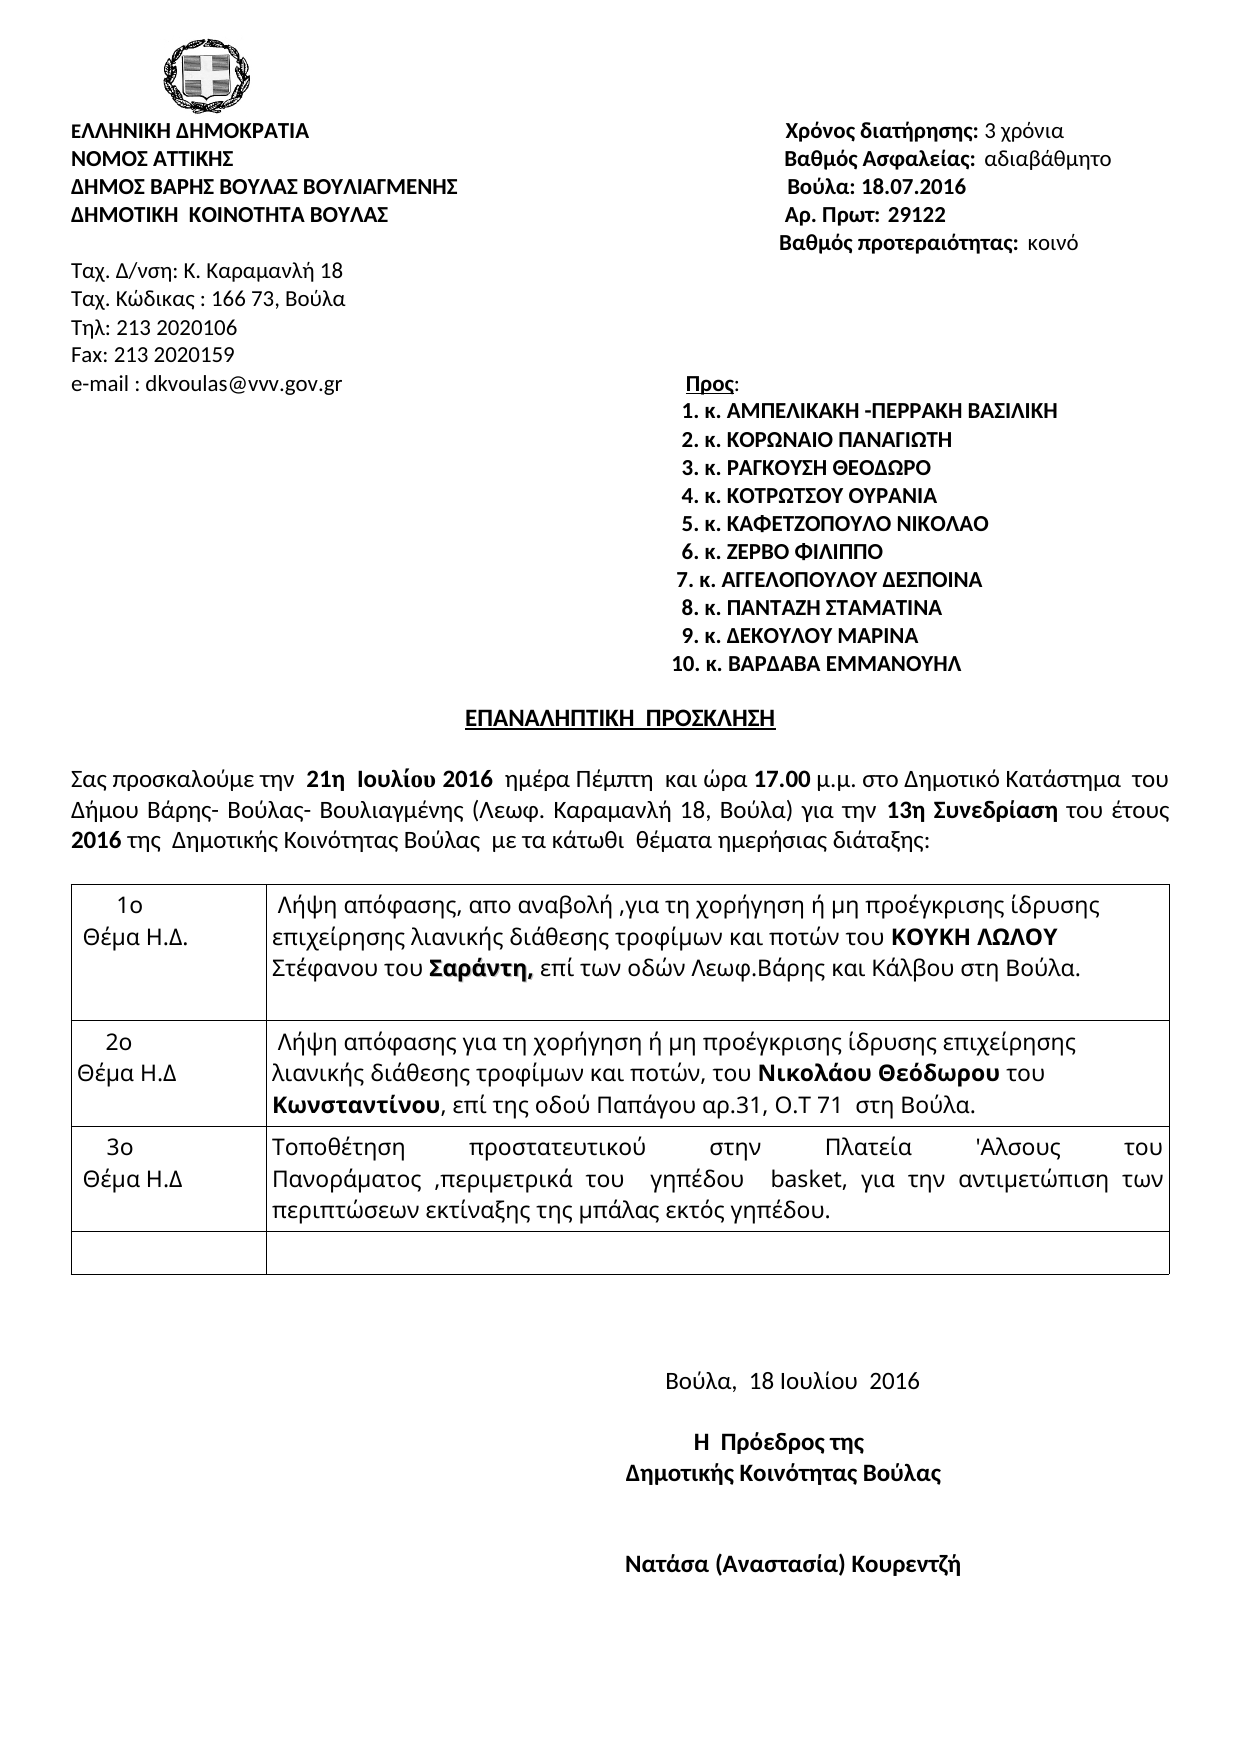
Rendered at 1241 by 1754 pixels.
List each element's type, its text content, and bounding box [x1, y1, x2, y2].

text Η Πρόεδρος της [71, 1426, 1169, 1457]
text Βούλα, 18 Ιουλίου 2016 [71, 1365, 1169, 1396]
text Ταχ. Κώδικας : 166 73, Βούλα [71, 284, 1169, 313]
table_cell Τοποθέτηση προστατευτικού στην Πλατεία 'Αλσους του Πανοράματος ,περιμετρικά του γηπέδου basket, για την αντιμετώπιση των περιπτώσεων εκτίναξης της μπάλας εκτός γηπέδου. [267, 1127, 1169, 1231]
text 6. κ. ΖΕΡΒΟ ΦΙΛΙΠΠΟ [71, 537, 1169, 565]
text 10. κ. ΒΑΡΔΑΒΑ ΕΜΜΑΝΟΥΗΛ [71, 649, 1169, 677]
text 2. κ. ΚΟΡΩΝΑΙΟ ΠΑΝΑΓΙΩΤΗ [71, 425, 1169, 453]
table_cell [72, 1232, 266, 1274]
text Δημοτικής Κοινότητας Βούλας [71, 1457, 1169, 1487]
text e-mail : dkvoulas@vvv.gov.gr Προς: [71, 369, 1169, 397]
table_cell 3ο Θέμα Η.Δ [72, 1127, 266, 1231]
table_cell [267, 1232, 1169, 1274]
text Νατάσα (Αναστασία) Κουρεντζή [71, 1548, 1169, 1579]
text 9. κ. ΔΕΚΟΥΛΟΥ ΜΑΡΙΝΑ [71, 621, 1169, 649]
text ΔΗΜΟΣ ΒΑΡΗΣ ΒΟΥΛΑΣ ΒΟΥΛΙΑΓΜΕΝΗΣ Βούλα: 18.07.2016 [71, 172, 1169, 201]
text ΝΟΜΟΣ ΑΤΤΙΚΗΣ Βαθμός Ασφαλείας: αδιαβάθμητο [71, 144, 1169, 172]
table_header 1ο Θέμα Η.Δ. [72, 885, 266, 1020]
table_cell Λήψη απόφασης για τη χορήγηση ή μη προέγκρισης ίδρυσης επιχείρησης λιανικής διάθεσης τροφίμων και ποτών, του Νικολάου Θεόδωρου του Κωνσταντίνου, επί της οδού Παπάγου αρ.31, Ο.Τ 71 στη Βούλα. [267, 1021, 1169, 1126]
text Τηλ: 213 2020106 [71, 313, 1169, 341]
text Ταχ. Δ/νση: Κ. Καραμανλή 18 [71, 257, 1169, 284]
table_cell 2ο Θέμα Η.Δ [72, 1021, 266, 1126]
text 7. κ. ΑΓΓΕΛΟΠΟΥΛΟΥ ΔΕΣΠΟΙΝΑ [71, 565, 1169, 593]
text 4. κ. ΚΟΤΡΩΤΣΟΥ ΟΥΡΑΝΙΑ [71, 481, 1169, 509]
text Σας προσκαλούμε την 21η Ιουλίου 2016 ημέρα Πέμπτη και ώρα 17.00 μ.μ. στo Δημοτικό Κατάστημα του Δήμου Βάρης- Βούλας- Βουλιαγμένης (Λεωφ. Καραμανλή 18, Βούλα) για την 13η Συνεδρίαση του έτους 2016 της Δημοτικής Κοινότητας Βούλας με τα κάτωθι θέματα ημερήσιας διάταξης: [71, 763, 1169, 855]
text 1. κ. AMΠΕΛΙΚΑΚΗ -ΠΕΡΡΑΚΗ ΒΑΣΙΛΙΚΗ [71, 397, 1169, 425]
text Fax: 213 2020159 [71, 341, 1169, 369]
picture [160, 35, 254, 117]
text ΕΠΑΝΑΛΗΠΤΙΚΗ ΠΡΟΣΚΛΗΣΗ [71, 702, 1169, 733]
table_header Λήψη απόφασης, απο αναβολή ,για τη χορήγηση ή μη προέγκρισης ίδρυσης επιχείρησης λιανικής διάθεσης τροφίμων και ποτών του ΚΟΥΚΗ ΛΩΛΟΥ Στέφανου του Σαράντη, επί των οδών Λεωφ.Βάρης και Κάλβου στη Βούλα. [267, 885, 1169, 1020]
text Βαθμός προτεραιότητας: κοινό [71, 228, 1169, 257]
text ΕΛΛΗΝΙΚΗ ΔΗΜΟΚΡΑΤΙΑ Χρόνος διατήρησης: 3 χρόνια [71, 116, 1169, 144]
text 5. κ. ΚΑΦΕΤΖΟΠΟΥΛΟ ΝΙΚΟΛΑΟ [71, 509, 1169, 537]
text 3. κ. ΡΑΓΚΟΥΣΗ ΘΕΟΔΩΡΟ [71, 453, 1169, 481]
text 8. κ. ΠΑΝΤΑΖΗ ΣΤΑΜΑΤΙΝΑ [71, 593, 1169, 621]
text ΔΗΜΟΤΙΚΗ ΚΟΙΝΟΤΗΤΑ ΒΟΥΛΑΣ Αρ. Πρωτ: 29122 [71, 201, 1169, 228]
